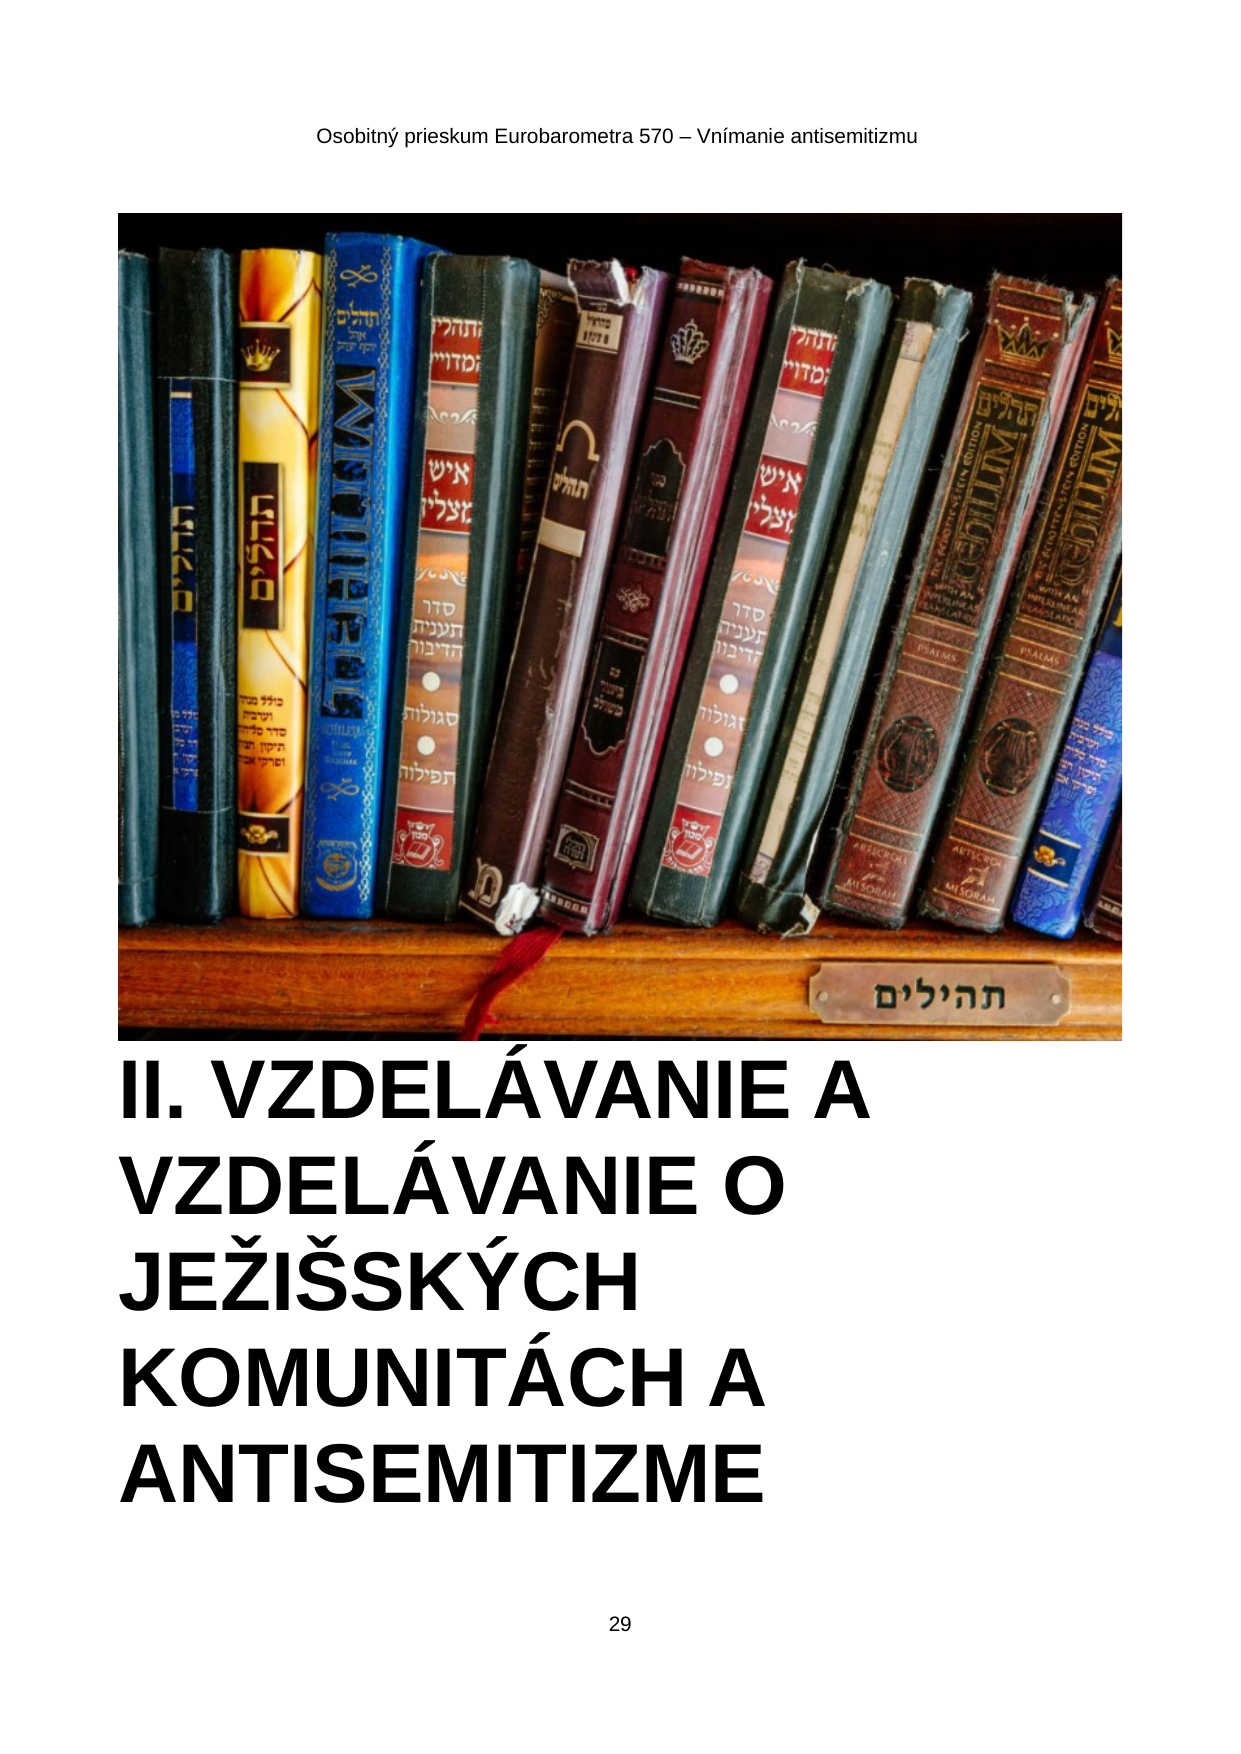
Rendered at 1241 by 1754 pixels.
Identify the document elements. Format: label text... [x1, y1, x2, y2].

subtitle II. VZDELÁVANIE A VZDELÁVANIE O JEŽIŠSKÝCH KOMUNITÁCH A ANTISEMITIZME [118, 1041, 1122, 1520]
picture [118, 213, 1123, 1041]
